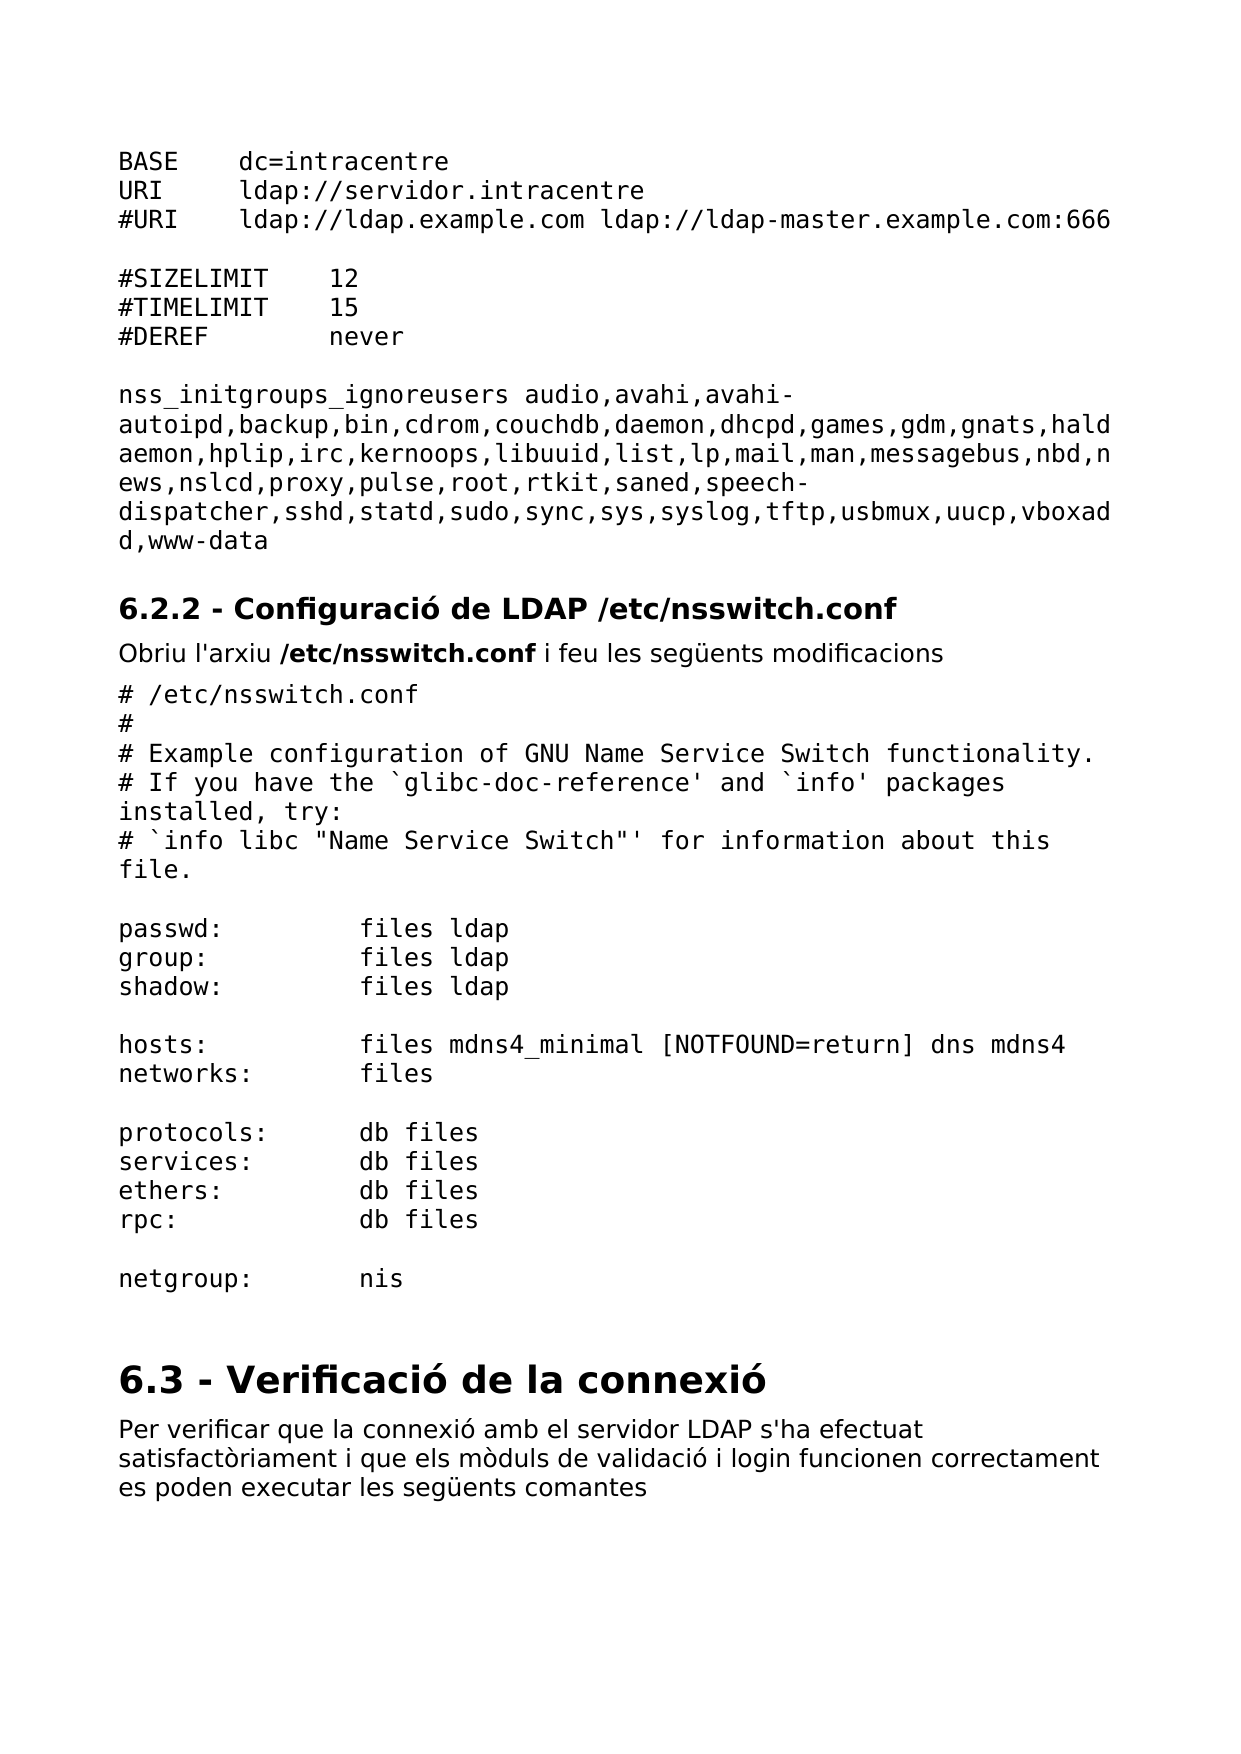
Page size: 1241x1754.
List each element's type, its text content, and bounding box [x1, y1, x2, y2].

text Per verificar que la connexió amb el servidor LDAP s'ha efectuat satisfactòriament i que els mòduls de validació i login funcionen correctament es poden executar les següents comantes [118, 1415, 1122, 1503]
subtitle 6.2.2 - Configuració de LDAP /etc/nsswitch.conf [118, 592, 1122, 626]
subtitle 6.3 - Verificació de la connexió [118, 1359, 1122, 1403]
text Obriu l'arxiu /etc/nsswitch.conf i feu les següents modificacions [118, 639, 1122, 668]
text BASE dc=intracentre URI ldap://servidor.intracentre #URI ldap://ldap.example.com ldap://ldap-master.example.com:666 #SIZELIMIT 12 #TIMELIMIT 15 #DEREF never nss_initgroups_ignoreusers audio,avahi,avahi-autoipd,backup,bin,cdrom,couchdb,daemon,dhcpd,games,gdm,gnats,haldaemon,hplip,irc,kernoops,libuuid,list,lp,mail,man,messagebus,nbd,news,nslcd,proxy,pulse,root,rtkit,saned,speech-dispatcher,sshd,statd,sudo,sync,sys,syslog,tftp,usbmux,uucp,vboxadd,www-data [118, 118, 1122, 556]
text # /etc/nsswitch.conf # # Example configuration of GNU Name Service Switch functionality. # If you have the `glibc-doc-reference' and `info' packages installed, try: # `info libc "Name Service Switch"' for information about this file. passwd: files ldap group: files ldap shadow: files ldap hosts: files mdns4_minimal [NOTFOUND=return] dns mdns4 networks: files protocols: db files services: db files ethers: db files rpc: db files netgroup: nis [118, 681, 1122, 1322]
